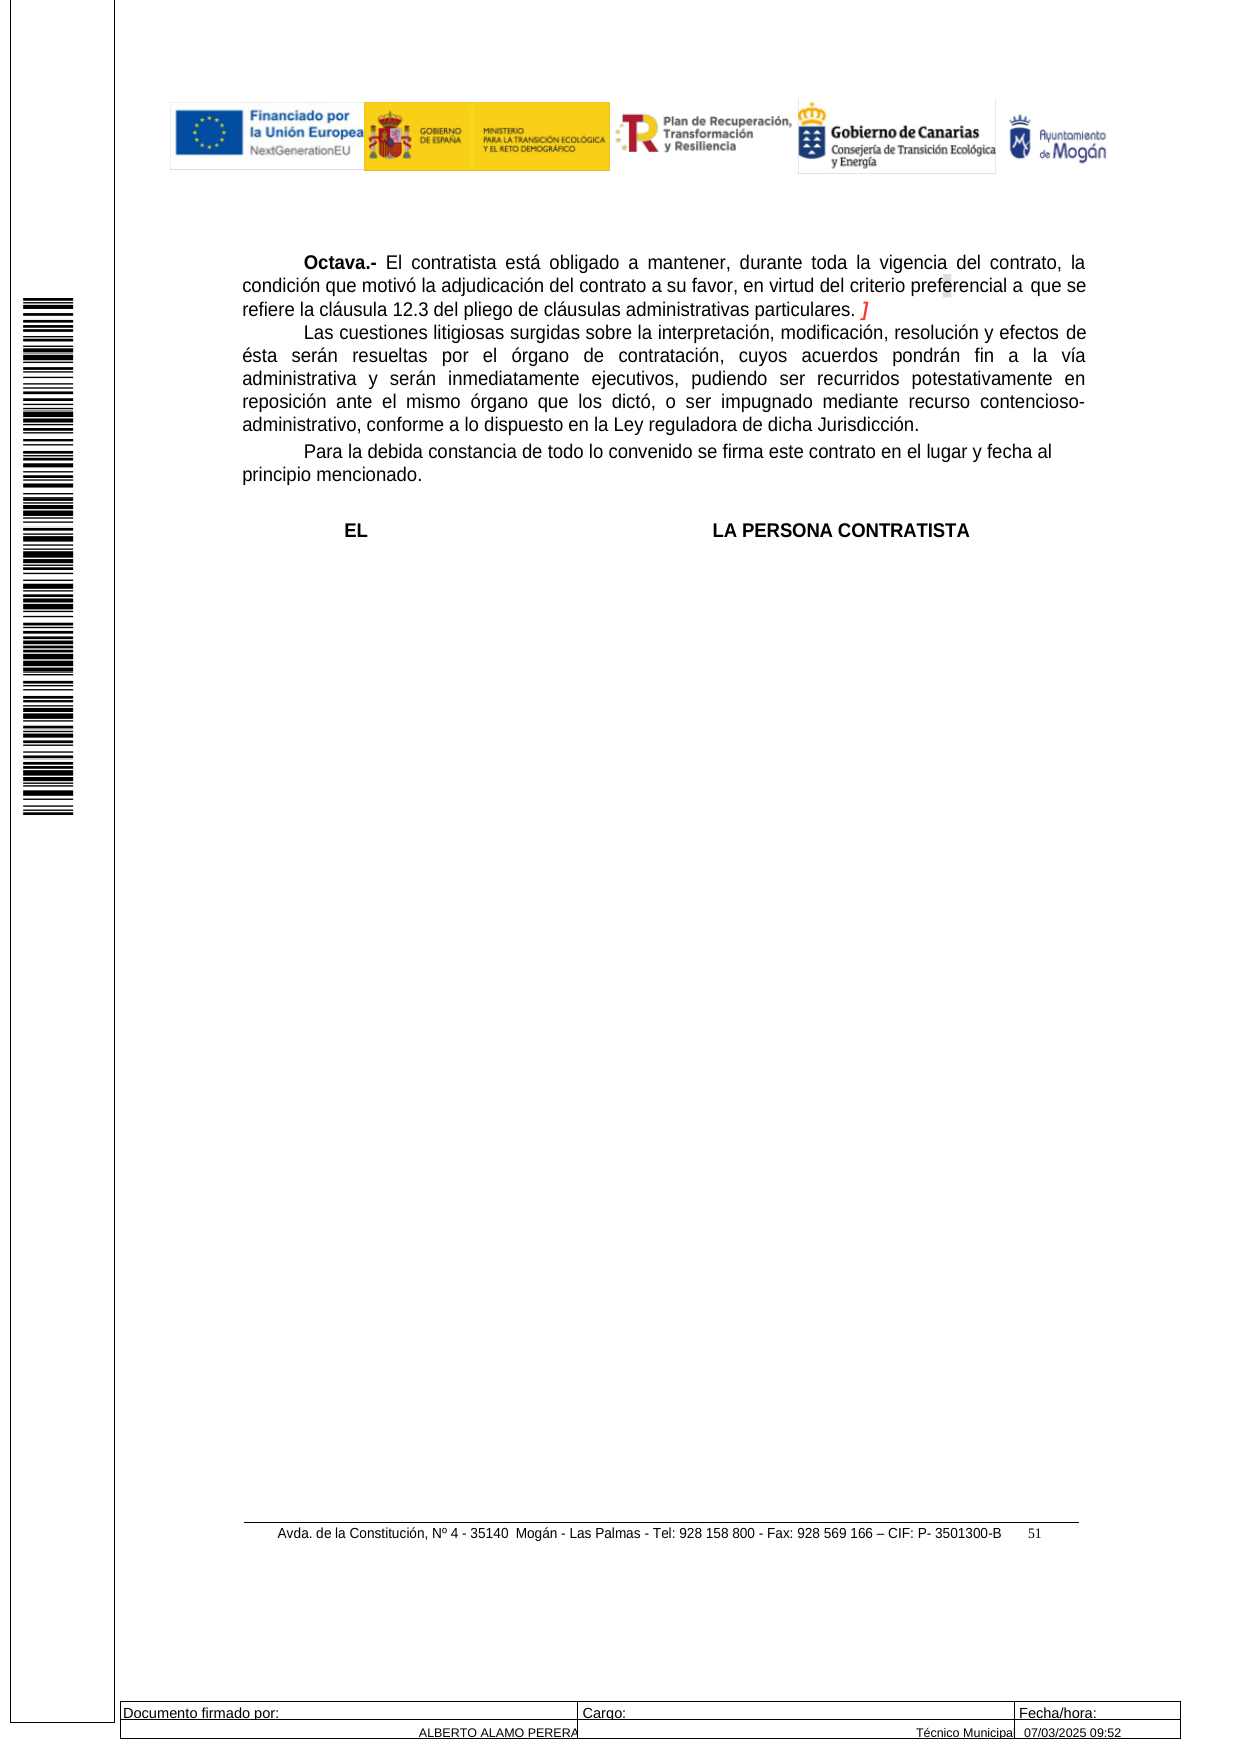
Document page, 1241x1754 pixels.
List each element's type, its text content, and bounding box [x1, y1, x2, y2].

text Octava.- El contratista está obligado a mantener, durante toda la vigencia del contrato, la condición que motivó la adjudicación del contrato a su favor, en virtud del criterio preferencial a que se refiere la cláusula 12.3 del pliego de cláusulas administrativas particulares. ] [242, 251, 1086, 321]
table_cell 07/03/2025 09:52 [1015, 1720, 1180, 1738]
table_cell Técnico Municipal [578, 1720, 1014, 1738]
picture [168, 98, 997, 175]
table_header Fecha/hora: [1015, 1702, 1180, 1719]
table_cell ALBERTO ALAMO PERERA [121, 1720, 577, 1738]
text Avda. de la Constitución, Nº 4 - 35140 Mogán - Las Palmas - Tel: 928 158 800 - Fax: 928 569 166 – CIF: P- 3501300-B 51 [277, 1525, 1188, 1542]
table_header Documento firmado por: [121, 1702, 577, 1719]
text EL LA PERSONA CONTRATISTA [344, 519, 1188, 542]
table_header Cargo: [578, 1702, 1014, 1719]
picture [1000, 97, 1121, 181]
picture [21, 297, 75, 818]
text Para la debida constancia de todo lo convenido se firma este contrato en el lugar y fecha al principio mencionado. [242, 440, 1086, 486]
text Las cuestiones litigiosas surgidas sobre la interpretación, modificación, resolución y efectos de ésta serán resueltas por el órgano de contratación, cuyos acuerdos pondrán fin a la vía administrativa y serán inmediatamente ejecutivos, pudiendo ser recurridos potestativamente en reposición ante el mismo órgano que los dictó, o ser impugnado mediante recurso contencioso- administrativo, conforme a lo dispuesto en la Ley reguladora de dicha Jurisdicción. [242, 321, 1086, 436]
